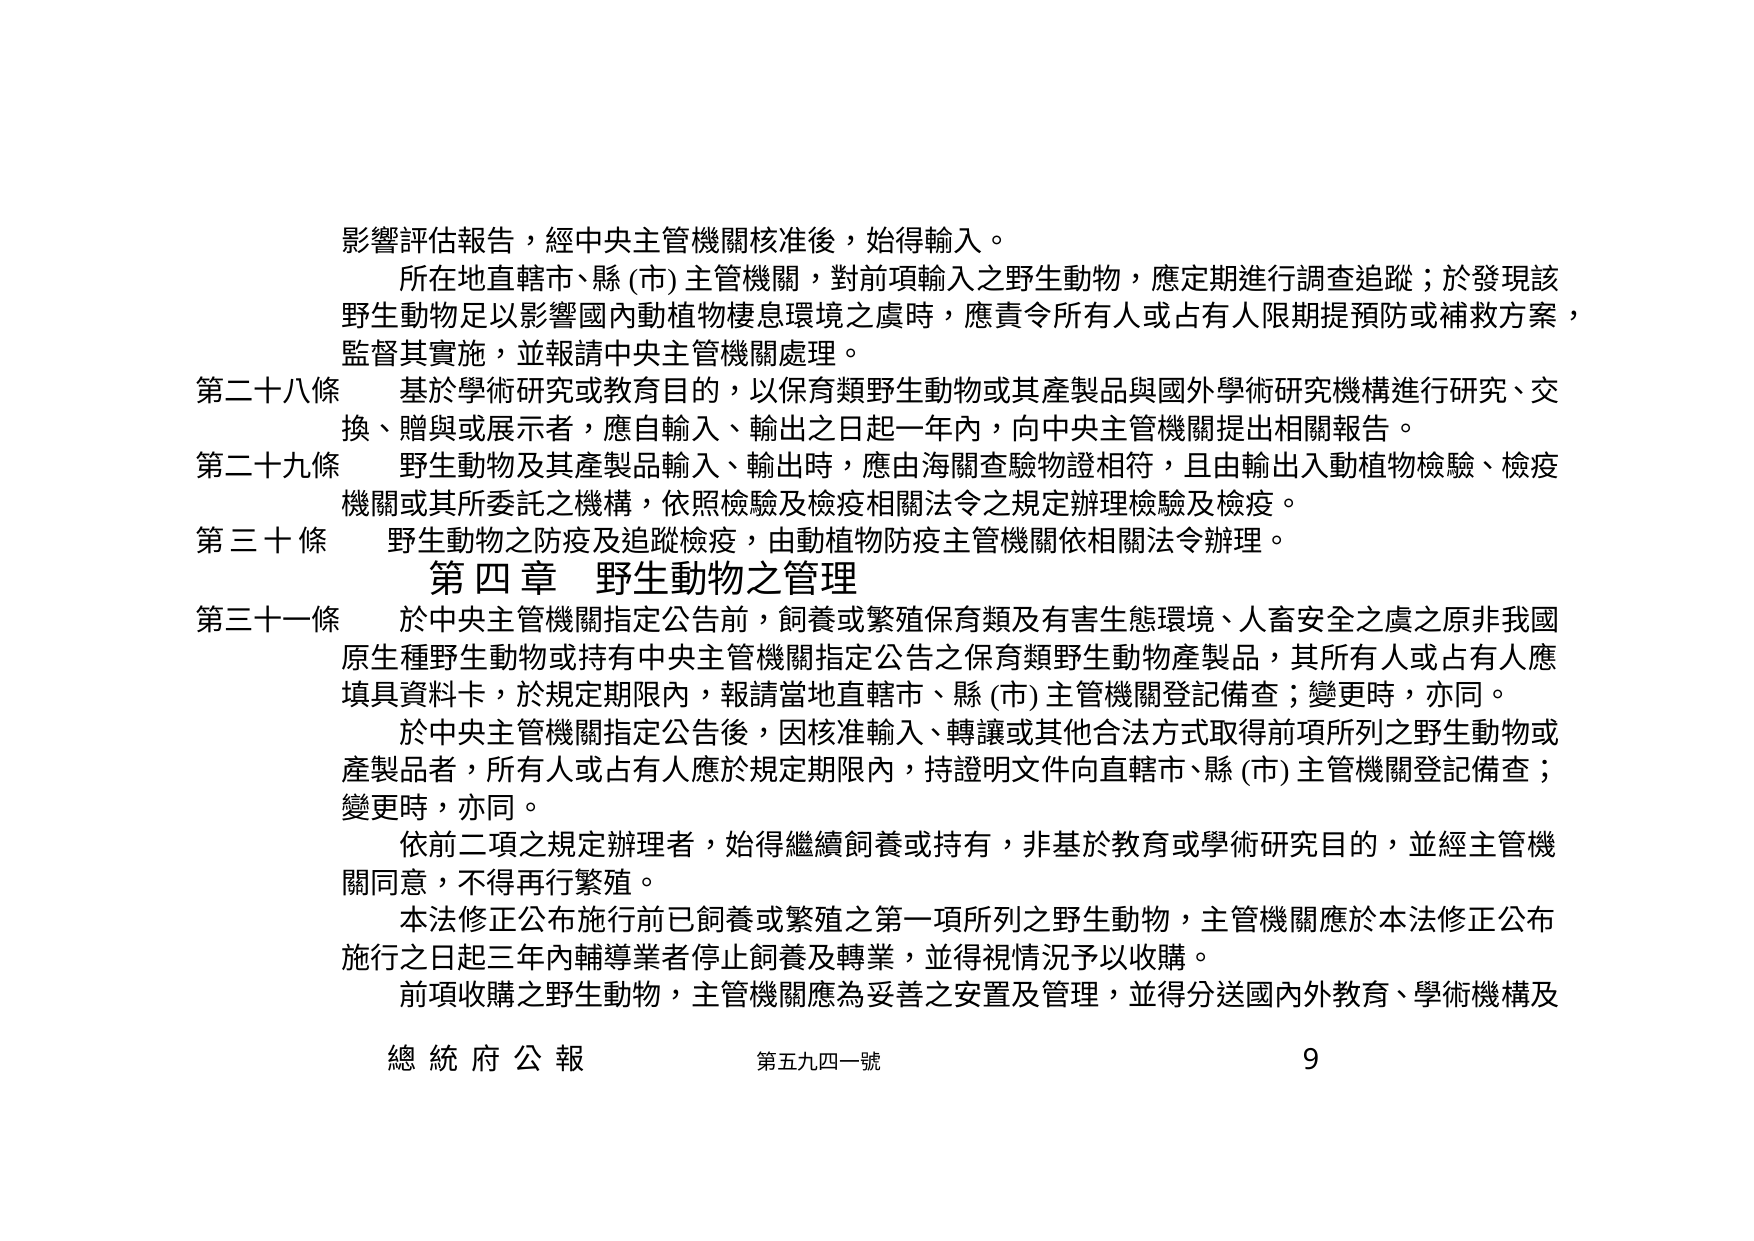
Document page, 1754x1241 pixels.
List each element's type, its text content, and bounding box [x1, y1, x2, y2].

text 第二十九條 野生動物及其產製品輸入、輸出時，應由海關查驗物證相符，且由輸出入動植物檢驗、檢疫機關或其所委託之機構，依照檢驗及檢疫相關法令之規定辦理檢驗及檢疫。 [195, 447, 1559, 522]
text 本法修正公布施行前已飼養或繁殖之第一項所列之野生動物，主管機關應於本法修正公布施行之日起三年內輔導業者停止飼養及轉業，並得視情況予以收購。 [341, 901, 1559, 976]
text 第二十八條 基於學術研究或教育目的，以保育類野生動物或其產製品與國外學術研究機構進行研究、交換、贈與或展示者，應自輸入、輸出之日起一年內，向中央主管機關提出相關報告。 [195, 372, 1559, 447]
text 第 四 章 野生動物之管理 [428, 559, 1559, 601]
text 第三十一條 於中央主管機關指定公告前，飼養或繁殖保育類及有害生態環境、人畜安全之虞之原非我國原生種野生動物或持有中央主管機關指定公告之保育類野生動物產製品，其所有人或占有人應填具資料卡，於規定期限內，報請當地直轄市、縣 (市) 主管機關登記備查；變更時，亦同。 [195, 601, 1559, 713]
text 所在地直轄市、縣 (市) 主管機關，對前項輸入之野生動物，應定期進行調查追蹤；於發現該野生動物足以影響國內動植物棲息環境之虞時，應責令所有人或占有人限期提預防或補救方案，監督其實施，並報請中央主管機關處理。 [341, 259, 1559, 372]
text 前項收購之野生動物，主管機關應為妥善之安置及管理，並得分送國內外教育、學術機構及 [341, 976, 1559, 1013]
text 於中央主管機關指定公告後，因核准輸入、轉讓或其他合法方式取得前項所列之野生動物或產製品者，所有人或占有人應於規定期限內，持證明文件向直轄市、縣 (市) 主管機關登記備查；變更時，亦同。 [341, 713, 1559, 826]
text 第三十條 野生動物之防疫及追蹤檢疫，由動植物防疫主管機關依相關法令辦理。 [195, 522, 1559, 559]
text 影響評估報告，經中央主管機關核准後，始得輸入。 [195, 222, 1559, 259]
text 依前二項之規定辦理者，始得繼續飼養或持有，非基於教育或學術研究目的，並經主管機關同意，不得再行繁殖。 [341, 826, 1559, 901]
